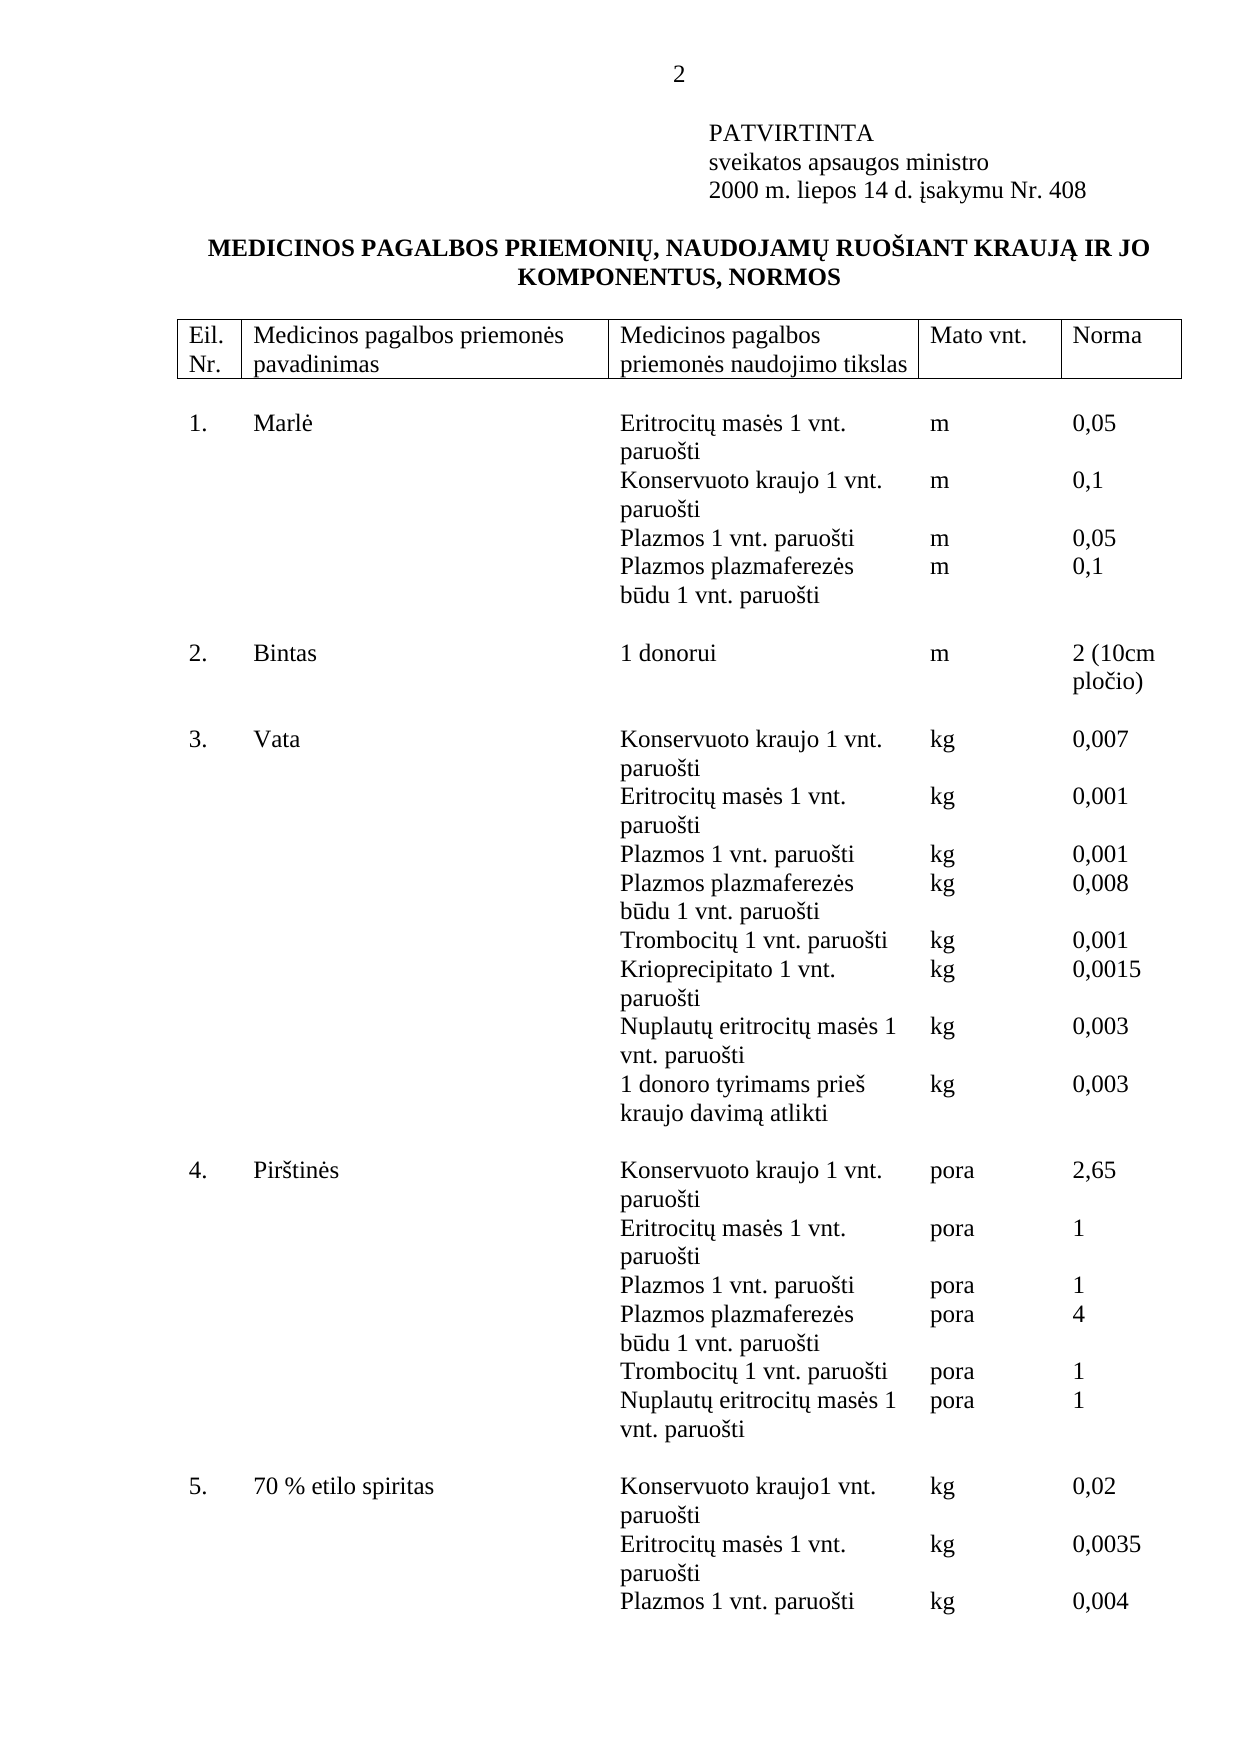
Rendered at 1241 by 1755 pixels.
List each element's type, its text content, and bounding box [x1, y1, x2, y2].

table_cell 2 (10cm pločio) [1061, 638, 1181, 695]
table_cell 70 % etilo spiritas [242, 1471, 609, 1529]
table_cell Plazmos 1 vnt. paruošti [609, 839, 919, 868]
table_cell [177, 1011, 242, 1069]
table_cell Nuplautų eritrocitų masės 1 vnt. paruošti [609, 1385, 919, 1443]
table_cell kg [919, 1529, 1061, 1586]
table_cell [177, 609, 242, 638]
table_cell [919, 609, 1061, 638]
table_cell m [919, 551, 1061, 609]
table_cell [177, 379, 242, 408]
table_cell [177, 925, 242, 954]
table_cell kg [919, 839, 1061, 868]
table_cell 1 [1061, 1356, 1181, 1385]
table_cell [177, 1213, 242, 1270]
table_cell m [919, 408, 1061, 465]
table_cell [242, 379, 609, 408]
table_cell [242, 1213, 609, 1270]
table_cell [177, 695, 242, 724]
table_cell kg [919, 1069, 1061, 1126]
table_cell [242, 1299, 609, 1356]
table_cell Plazmos plazmaferezės būdu 1 vnt. paruošti [609, 868, 919, 925]
table_cell Trombocitų 1 vnt. paruošti [609, 1356, 919, 1385]
table_cell [242, 1529, 609, 1586]
table_cell 1 [1061, 1385, 1181, 1443]
table_cell Konservuoto kraujo1 vnt. paruošti [609, 1471, 919, 1529]
table_cell 0,001 [1061, 925, 1181, 954]
table_cell 0,1 [1061, 465, 1181, 523]
table_cell [242, 1011, 609, 1069]
table_cell Trombocitų 1 vnt. paruošti [609, 925, 919, 954]
table_cell pora [919, 1356, 1061, 1385]
table_cell 1 [1061, 1213, 1181, 1270]
table_cell 4. [177, 1155, 242, 1213]
table_cell Konservuoto kraujo 1 vnt. paruošti [609, 1155, 919, 1213]
table_cell 0,007 [1061, 724, 1181, 781]
table_cell [177, 1529, 242, 1586]
text patvirtinta [177, 118, 1181, 147]
table_header Medicinos pagalbos priemonės pavadinimas [242, 320, 608, 378]
table_cell [177, 1126, 242, 1155]
table_cell [177, 839, 242, 868]
table_cell Plazmos plazmaferezės būdu 1 vnt. paruošti [609, 551, 919, 609]
table_cell [177, 551, 242, 609]
table_cell 5. [177, 1471, 242, 1529]
table_cell [242, 1443, 609, 1471]
table_cell kg [919, 1586, 1061, 1615]
table_cell Eritrocitų masės 1 vnt. paruošti [609, 1529, 919, 1586]
table_cell 0,0015 [1061, 954, 1181, 1011]
table_cell 2. [177, 638, 242, 695]
table_cell [177, 954, 242, 1011]
table_cell 0,1 [1061, 551, 1181, 609]
table_cell 1 [1061, 1270, 1181, 1299]
table_cell [1061, 379, 1181, 408]
table_cell [919, 1443, 1061, 1471]
table_cell [242, 551, 609, 609]
table_cell Krioprecipitato 1 vnt. paruošti [609, 954, 919, 1011]
table_cell [177, 465, 242, 523]
table_cell 1 donoro tyrimams prieš kraujo davimą atlikti [609, 1069, 919, 1126]
table_cell Plazmos 1 vnt. paruošti [609, 523, 919, 551]
table_cell [242, 695, 609, 724]
table_cell Bintas [242, 638, 609, 695]
table_cell [242, 1069, 609, 1126]
table_cell [1061, 1443, 1181, 1471]
table_cell [242, 523, 609, 551]
table_cell 0,008 [1061, 868, 1181, 925]
table_cell Eritrocitų masės 1 vnt. paruošti [609, 408, 919, 465]
table_cell Konservuoto kraujo 1 vnt. paruošti [609, 724, 919, 781]
table_cell [242, 954, 609, 1011]
table_cell 0,05 [1061, 523, 1181, 551]
table_cell [919, 379, 1061, 408]
table_cell [242, 1385, 609, 1443]
table_cell [242, 609, 609, 638]
table_cell 2,65 [1061, 1155, 1181, 1213]
table_cell kg [919, 1011, 1061, 1069]
table_cell [242, 1586, 609, 1615]
table_cell [177, 1270, 242, 1299]
table_cell [1061, 609, 1181, 638]
table_cell 0,001 [1061, 781, 1181, 839]
table_cell kg [919, 724, 1061, 781]
table_cell [177, 1356, 242, 1385]
text sveikatos apsaugos ministro [177, 147, 1181, 176]
table_cell 0,003 [1061, 1069, 1181, 1126]
table_cell 0,004 [1061, 1586, 1181, 1615]
table_cell 1 donorui [609, 638, 919, 695]
table_cell 3. [177, 724, 242, 781]
text 2000 m. liepos 14 d. įsakymu Nr. 408 [177, 176, 1181, 204]
table_cell pora [919, 1155, 1061, 1213]
table_cell [242, 781, 609, 839]
table_cell [177, 781, 242, 839]
table_cell 0,003 [1061, 1011, 1181, 1069]
table_cell [177, 1586, 242, 1615]
table_cell Eritrocitų masės 1 vnt. paruošti [609, 781, 919, 839]
table_cell m [919, 638, 1061, 695]
table_cell Konservuoto kraujo 1 vnt. paruošti [609, 465, 919, 523]
table_cell 0,02 [1061, 1471, 1181, 1529]
table_cell kg [919, 1471, 1061, 1529]
table_cell [609, 695, 919, 724]
table_cell [242, 868, 609, 925]
table_cell [177, 868, 242, 925]
table_cell Vata [242, 724, 609, 781]
table_cell m [919, 523, 1061, 551]
table_cell kg [919, 868, 1061, 925]
table_cell [609, 609, 919, 638]
table_cell kg [919, 954, 1061, 1011]
table_cell [177, 1299, 242, 1356]
table_cell [177, 1443, 242, 1471]
table_cell pora [919, 1213, 1061, 1270]
table_cell pora [919, 1385, 1061, 1443]
table_cell kg [919, 925, 1061, 954]
table_cell [919, 1126, 1061, 1155]
table_cell [242, 1126, 609, 1155]
table_cell 0,05 [1061, 408, 1181, 465]
table_cell [242, 839, 609, 868]
table_cell 4 [1061, 1299, 1181, 1356]
table_cell Plazmos 1 vnt. paruošti [609, 1586, 919, 1615]
table_cell kg [919, 781, 1061, 839]
table_cell 1. [177, 408, 242, 465]
table_cell Plazmos plazmaferezės būdu 1 vnt. paruošti [609, 1299, 919, 1356]
table_header Mato vnt. [919, 320, 1061, 378]
table_cell Nuplautų eritrocitų masės 1 vnt. paruošti [609, 1011, 919, 1069]
table_cell [177, 1069, 242, 1126]
table_cell [242, 465, 609, 523]
table_cell Eritrocitų masės 1 vnt. paruošti [609, 1213, 919, 1270]
table_cell pora [919, 1299, 1061, 1356]
table_cell [609, 1126, 919, 1155]
table_cell [609, 1443, 919, 1471]
table_cell [177, 1385, 242, 1443]
table_cell 0,001 [1061, 839, 1181, 868]
table_cell [242, 1270, 609, 1299]
table_cell [1061, 1126, 1181, 1155]
table_cell Plazmos 1 vnt. paruošti [609, 1270, 919, 1299]
table_cell [242, 925, 609, 954]
table_cell [1061, 695, 1181, 724]
table_cell Marlė [242, 408, 609, 465]
table_header Medicinos pagalbos priemonės naudojimo tikslas [609, 320, 918, 378]
text Medicinos pagalbos priemonių, naudojamų ruošiant kraują ir jo komponentus, normos [177, 233, 1181, 291]
table_header Norma [1062, 320, 1181, 378]
table_cell 0,0035 [1061, 1529, 1181, 1586]
table_cell pora [919, 1270, 1061, 1299]
table_cell Pirštinės [242, 1155, 609, 1213]
table_cell [609, 379, 919, 408]
table_cell [177, 523, 242, 551]
table_cell [919, 695, 1061, 724]
table_cell [242, 1356, 609, 1385]
table_cell m [919, 465, 1061, 523]
table_header Eil. Nr. [178, 320, 241, 378]
